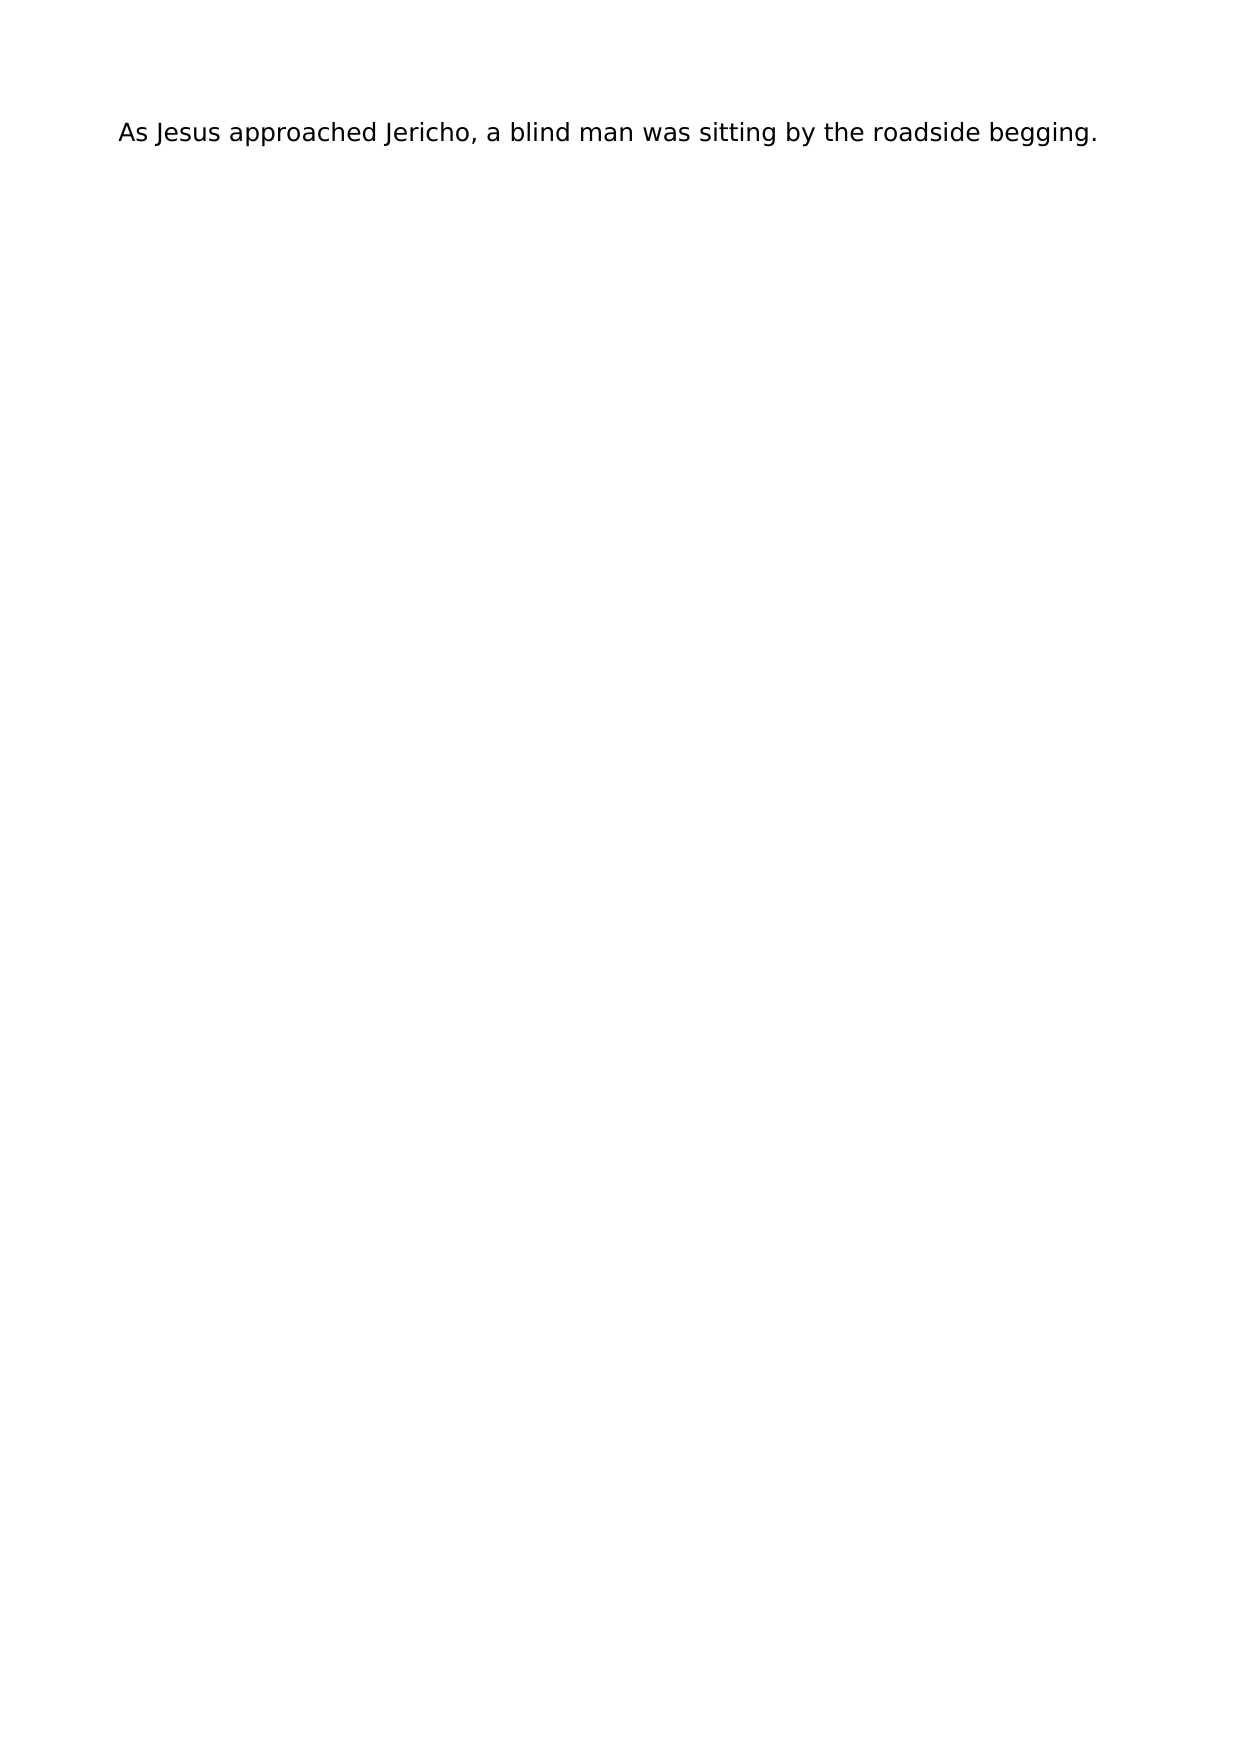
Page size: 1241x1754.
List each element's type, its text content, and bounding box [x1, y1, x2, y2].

text As Jesus approached Jericho, a blind man was sitting by the roadside begging. [118, 118, 1122, 147]
